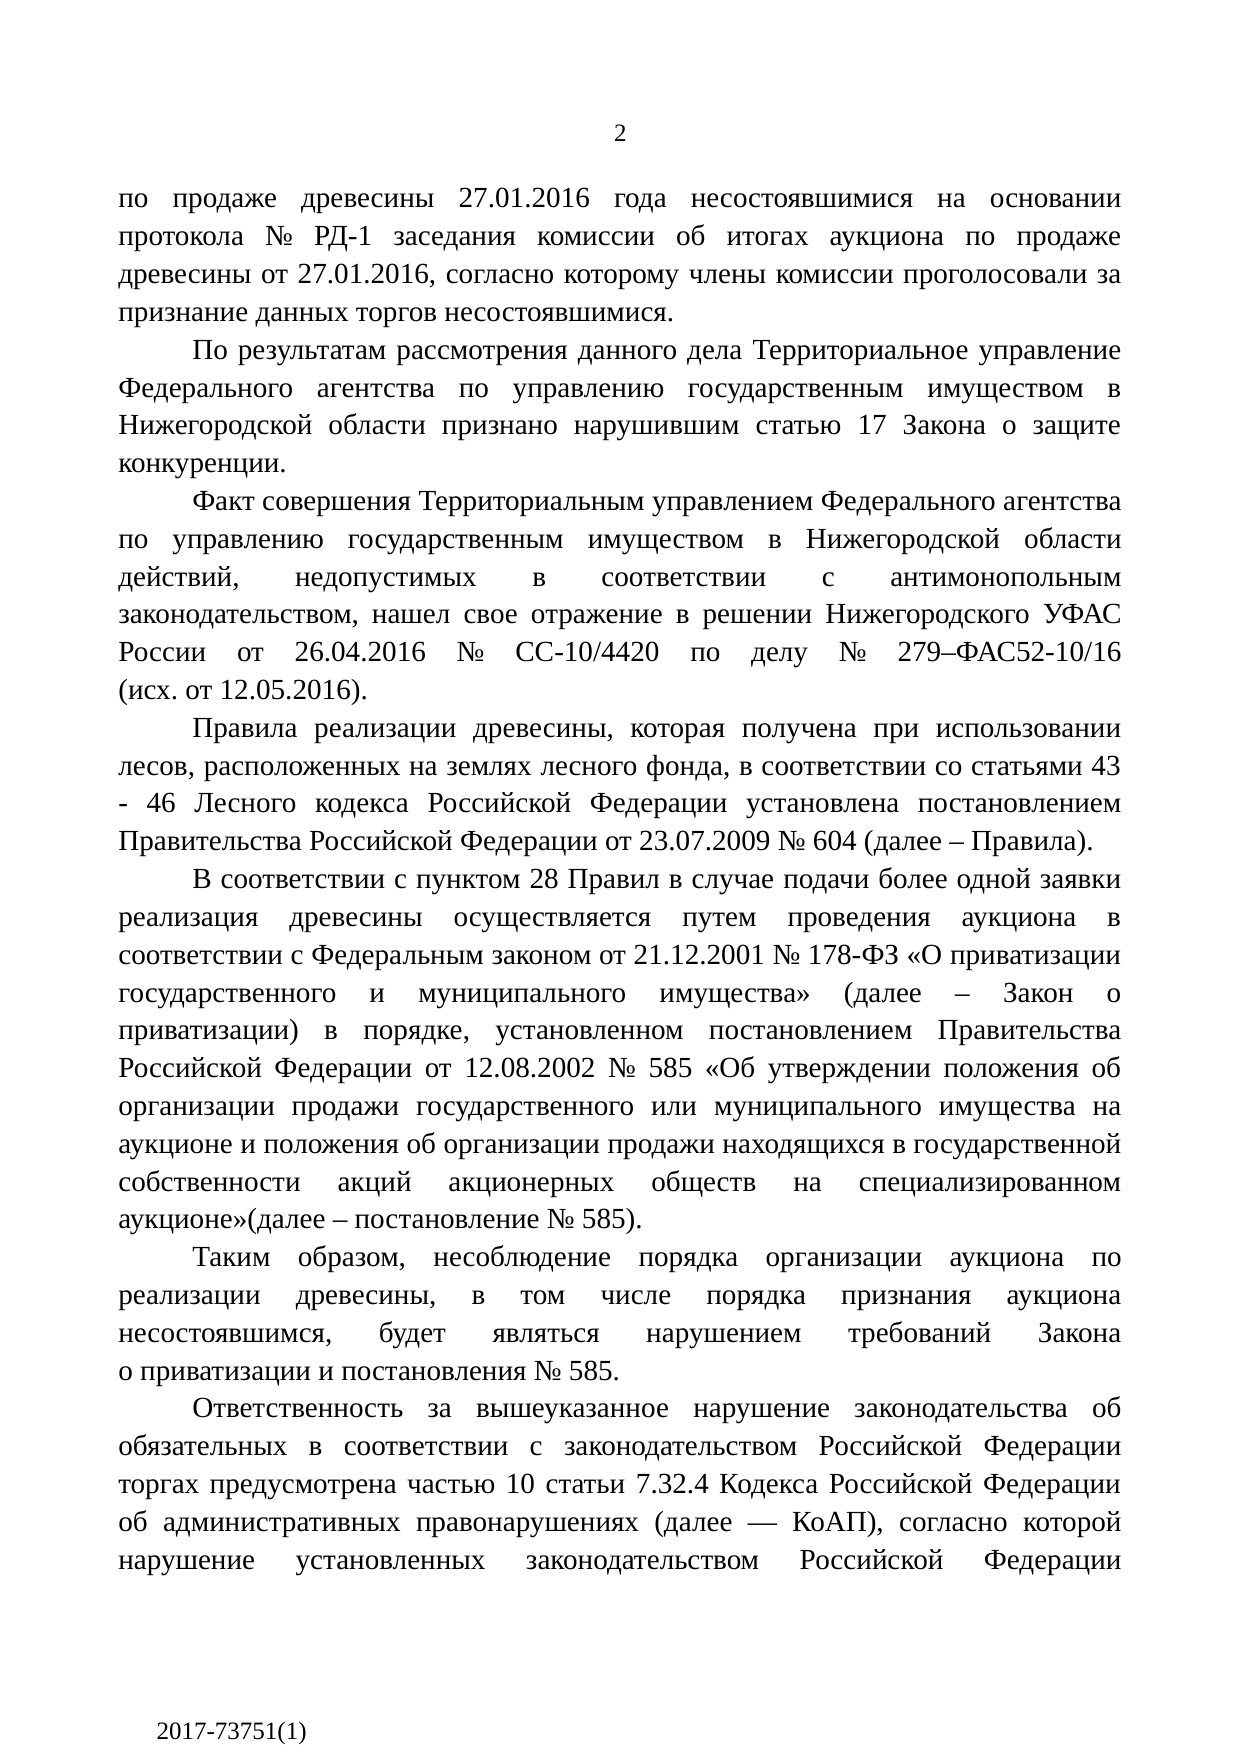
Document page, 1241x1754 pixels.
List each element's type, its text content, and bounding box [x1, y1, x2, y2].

text Таким образом, несоблюдение порядка организации аукциона по реализации древесины, в том числе порядка признания аукциона несостоявшимся, будет являться нарушением требований Закона о приватизации и постановления № 585. [118, 1235, 1122, 1386]
text По результатам рассмотрения данного дела Территориальное управление Федерального агентства по управлению государственным имуществом в Нижегородской области признано нарушившим статью 17 Закона о защите конкуренции. [118, 328, 1122, 479]
text Правила реализации древесины, которая получена при использовании лесов, расположенных на землях лесного фонда, в соответствии со статьями 43 - 46 Лесного кодекса Российской Федерации установлена постановлением Правительства Российской Федерации от 23.07.2009 № 604 (далее – Правила). [118, 706, 1122, 857]
text В соответствии с пунктом 28 Правил в случае подачи более одной заявки реализация древесины осуществляется путем проведения аукциона в соответствии с Федеральным законом от 21.12.2001 № 178-ФЗ «О приватизации государственного и муниципального имущества» (далее – Закон о приватизации) в порядке, установленном постановлением Правительства Российской Федерации от 12.08.2002 № 585 «Об утверждении положения об организации продажи государственного или муниципального имущества на аукционе и положения об организации продажи находящихся в государственной собственности акций акционерных обществ на специализированном аукционе»(далее – постановление № 585). [118, 857, 1122, 1235]
text Ответственность за вышеуказанное нарушение законодательства об обязательных в соответствии с законодательством Российской Федерации торгах предусмотрена частью 10 статьи 7.32.4 Кодекса Российской Федерации об административных правонарушениях (далее — КоАП), согласно которой нарушение установленных законодательством Российской Федерации [118, 1386, 1122, 1575]
text по продаже древесины 27.01.2016 года несостоявшимися на основании протокола № РД-1 заседания комиссии об итогах аукциона по продаже древесины от 27.01.2016, согласно которому члены комиссии проголосовали за признание данных торгов несостоявшимися. [118, 176, 1122, 328]
text Факт совершения Территориальным управлением Федерального агентства по управлению государственным имуществом в Нижегородской области действий, недопустимых в соответствии с антимонопольным законодательством, нашел свое отражение в решении Нижегородского УФАС России от 26.04.2016 № СС-10/4420 по делу № 279–ФАС52-10/16 (исх. от 12.05.2016). [118, 479, 1122, 706]
